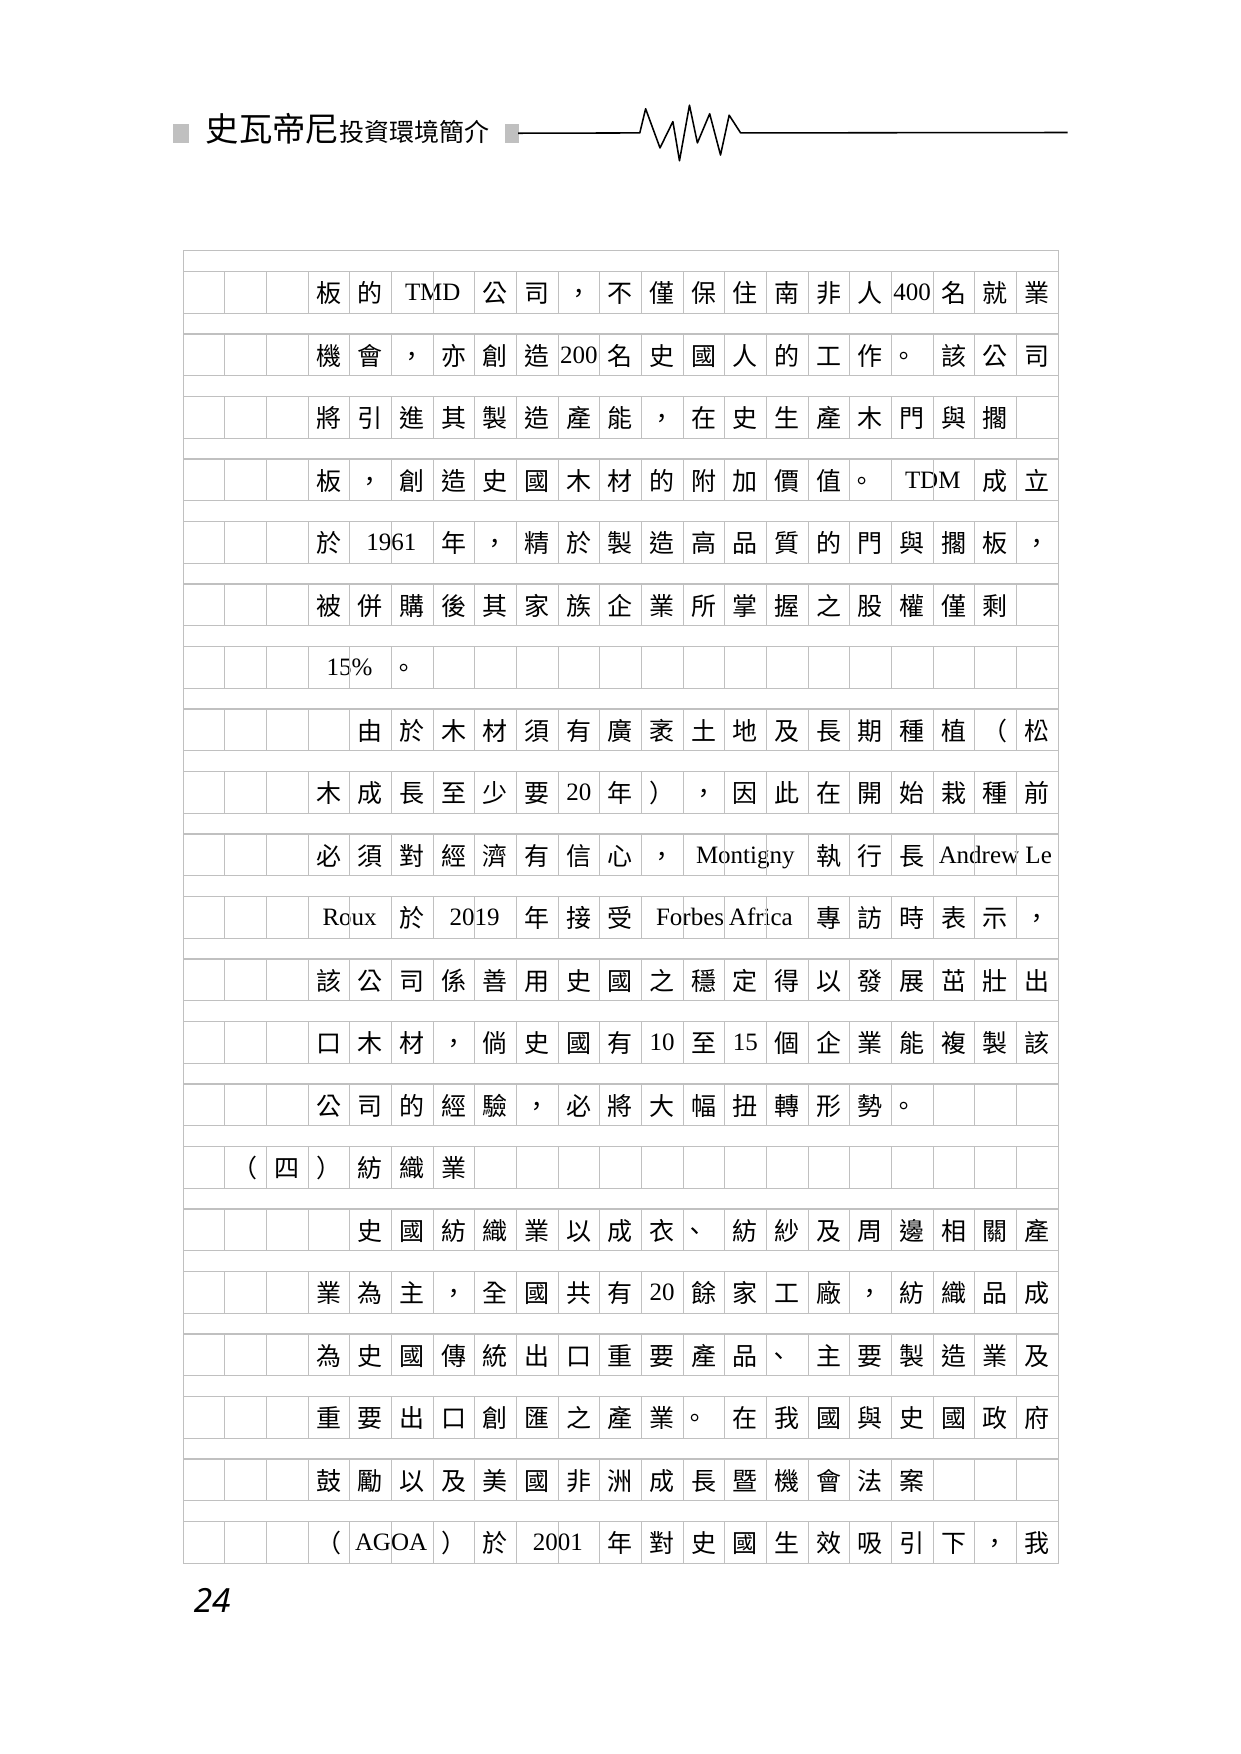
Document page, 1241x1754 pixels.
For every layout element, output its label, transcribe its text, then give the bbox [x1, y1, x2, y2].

text [475, 1147, 516, 1188]
text [725, 1147, 766, 1188]
text 由於木材須有廣袤土地及長期種植（松木成長至少要20年），因此在開始栽種前必須對經濟有信心，Montigny執行長Andrew Le Roux於2019年接受Forbes Africa專訪時表示，該公司係善用史國之穩定得以發展茁壯出口木材，倘史國有10至15個企業能複製該公司的經驗，必將大幅扭轉形勢。 [281, 1001, 1058, 1021]
text [934, 1147, 974, 1188]
text 由於木材須有廣袤土地及長期種植（松木成長至少要20年），因此在開始栽種前必須對經濟有信心，Montigny執行長Andrew Le Roux於2019年接受Forbes Africa專訪時表示，該公司係善用史國之穩定得以發展茁壯出口木材，倘史國有10至15個企業能複製該公司的經驗，必將大幅扭轉形勢。 [281, 751, 1058, 771]
text [642, 1147, 683, 1188]
text Montigny於2017年8月投入2,500萬史鍰（約187萬美元），購買南非經營木門與擱板的TMD公司，不僅保住南非人400名就業機會，亦創造200名史國人的工作。該公司將引進其製造產能，在史生產木門與擱板，創造史國木材的附加價值。TDM成立於1961年，精於製造高品質的門與擱板，被併購後其家族企業所掌握之股權僅剩15%。 [281, 564, 1058, 583]
text [850, 1147, 891, 1188]
text [809, 1147, 849, 1188]
text 史國紡織業以成衣、紡紗及周邊相關產業為主，全國共有20餘家工廠，紡織品成為史國傳統出口重要產品、主要製造業及重要出口創匯之產業。在我國與史國政府鼓勵以及美國非洲成長暨機會法案（AGOA）於2001年對史國生效吸引下，我國紡織業者於2000年開始大批前來史國投資，史國紡織業幾乎成為臺商天下，共創造1萬3,500個就業機會，紓緩史國高失業率且平衡城鄉發展，對史國經濟有相當貢獻，頗受史國各界重視。 [281, 1189, 1058, 1208]
text [207, 1126, 1058, 1146]
text [207, 1147, 224, 1188]
text [892, 1147, 933, 1188]
text [767, 1147, 808, 1188]
text 由於木材須有廣袤土地及長期種植（松木成長至少要20年），因此在開始栽種前必須對經濟有信心，Montigny執行長Andrew Le Roux於2019年接受Forbes Africa專訪時表示，該公司係善用史國之穩定得以發展茁壯出口木材，倘史國有10至15個企業能複製該公司的經驗，必將大幅扭轉形勢。 [281, 814, 1058, 833]
text [517, 1147, 558, 1188]
text Montigny於2017年8月投入2,500萬史鍰（約187萬美元），購買南非經營木門與擱板的TMD公司，不僅保住南非人400名就業機會，亦創造200名史國人的工作。該公司將引進其製造產能，在史生產木門與擱板，創造史國木材的附加價值。TDM成立於1961年，精於製造高品質的門與擱板，被併購後其家族企業所掌握之股權僅剩15%。 [281, 626, 1058, 646]
text Montigny於2017年8月投入2,500萬史鍰（約187萬美元），購買南非經營木門與擱板的TMD公司，不僅保住南非人400名就業機會，亦創造200名史國人的工作。該公司將引進其製造產能，在史生產木門與擱板，創造史國木材的附加價值。TDM成立於1961年，精於製造高品質的門與擱板，被併購後其家族企業所掌握之股權僅剩15%。 [281, 376, 1058, 396]
text Montigny於2017年8月投入2,500萬史鍰（約187萬美元），購買南非經營木門與擱板的TMD公司，不僅保住南非人400名就業機會，亦創造200名史國人的工作。該公司將引進其製造產能，在史生產木門與擱板，創造史國木材的附加價值。TDM成立於1961年，精於製造高品質的門與擱板，被併購後其家族企業所掌握之股權僅剩15%。 [281, 251, 1058, 271]
text ） [309, 1147, 349, 1188]
text 由於木材須有廣袤土地及長期種植（松木成長至少要20年），因此在開始栽種前必須對經濟有信心，Montigny執行長Andrew Le Roux於2019年接受Forbes Africa專訪時表示，該公司係善用史國之穩定得以發展茁壯出口木材，倘史國有10至15個企業能複製該公司的經驗，必將大幅扭轉形勢。 [281, 876, 1058, 896]
text [975, 1147, 1016, 1188]
text 由於木材須有廣袤土地及長期種植（松木成長至少要20年），因此在開始栽種前必須對經濟有信心，Montigny執行長Andrew Le Roux於2019年接受Forbes Africa專訪時表示，該公司係善用史國之穩定得以發展茁壯出口木材，倘史國有10至15個企業能複製該公司的經驗，必將大幅扭轉形勢。 [281, 689, 1058, 708]
text 史國紡織業以成衣、紡紗及周邊相關產業為主，全國共有20餘家工廠，紡織品成為史國傳統出口重要產品、主要製造業及重要出口創匯之產業。在我國與史國政府鼓勵以及美國非洲成長暨機會法案（AGOA）於2001年對史國生效吸引下，我國紡織業者於2000年開始大批前來史國投資，史國紡織業幾乎成為臺商天下，共創造1萬3,500個就業機會，紓緩史國高失業率且平衡城鄉發展，對史國經濟有相當貢獻，頗受史國各界重視。 [281, 1501, 1058, 1521]
text 由於木材須有廣袤土地及長期種植（松木成長至少要20年），因此在開始栽種前必須對經濟有信心，Montigny執行長Andrew Le Roux於2019年接受Forbes Africa專訪時表示，該公司係善用史國之穩定得以發展茁壯出口木材，倘史國有10至15個企業能複製該公司的經驗，必將大幅扭轉形勢。 [281, 939, 1058, 958]
text 史國紡織業以成衣、紡紗及周邊相關產業為主，全國共有20餘家工廠，紡織品成為史國傳統出口重要產品、主要製造業及重要出口創匯之產業。在我國與史國政府鼓勵以及美國非洲成長暨機會法案（AGOA）於2001年對史國生效吸引下，我國紡織業者於2000年開始大批前來史國投資，史國紡織業幾乎成為臺商天下，共創造1萬3,500個就業機會，紓緩史國高失業率且平衡城鄉發展，對史國經濟有相當貢獻，頗受史國各界重視。 [281, 1439, 1058, 1458]
text 紡 [350, 1147, 391, 1188]
text 史國紡織業以成衣、紡紗及周邊相關產業為主，全國共有20餘家工廠，紡織品成為史國傳統出口重要產品、主要製造業及重要出口創匯之產業。在我國與史國政府鼓勵以及美國非洲成長暨機會法案（AGOA）於2001年對史國生效吸引下，我國紡織業者於2000年開始大批前來史國投資，史國紡織業幾乎成為臺商天下，共創造1萬3,500個就業機會，紓緩史國高失業率且平衡城鄉發展，對史國經濟有相當貢獻，頗受史國各界重視。 [281, 1376, 1058, 1396]
text 織 [392, 1147, 433, 1188]
text [559, 1147, 599, 1188]
text 史國紡織業以成衣、紡紗及周邊相關產業為主，全國共有20餘家工廠，紡織品成為史國傳統出口重要產品、主要製造業及重要出口創匯之產業。在我國與史國政府鼓勵以及美國非洲成長暨機會法案（AGOA）於2001年對史國生效吸引下，我國紡織業者於2000年開始大批前來史國投資，史國紡織業幾乎成為臺商天下，共創造1萬3,500個就業機會，紓緩史國高失業率且平衡城鄉發展，對史國經濟有相當貢獻，頗受史國各界重視。 [281, 1314, 1058, 1333]
text （ [225, 1147, 266, 1188]
text 四 [267, 1147, 308, 1188]
text [1017, 1147, 1058, 1188]
text 史國紡織業以成衣、紡紗及周邊相關產業為主，全國共有20餘家工廠，紡織品成為史國傳統出口重要產品、主要製造業及重要出口創匯之產業。在我國與史國政府鼓勵以及美國非洲成長暨機會法案（AGOA）於2001年對史國生效吸引下，我國紡織業者於2000年開始大批前來史國投資，史國紡織業幾乎成為臺商天下，共創造1萬3,500個就業機會，紓緩史國高失業率且平衡城鄉發展，對史國經濟有相當貢獻，頗受史國各界重視。 [281, 1251, 1058, 1271]
text Montigny於2017年8月投入2,500萬史鍰（約187萬美元），購買南非經營木門與擱板的TMD公司，不僅保住南非人400名就業機會，亦創造200名史國人的工作。該公司將引進其製造產能，在史生產木門與擱板，創造史國木材的附加價值。TDM成立於1961年，精於製造高品質的門與擱板，被併購後其家族企業所掌握之股權僅剩15%。 [281, 314, 1058, 333]
text Montigny於2017年8月投入2,500萬史鍰（約187萬美元），購買南非經營木門與擱板的TMD公司，不僅保住南非人400名就業機會，亦創造200名史國人的工作。該公司將引進其製造產能，在史生產木門與擱板，創造史國木材的附加價值。TDM成立於1961年，精於製造高品質的門與擱板，被併購後其家族企業所掌握之股權僅剩15%。 [281, 501, 1058, 521]
text Montigny於2017年8月投入2,500萬史鍰（約187萬美元），購買南非經營木門與擱板的TMD公司，不僅保住南非人400名就業機會，亦創造200名史國人的工作。該公司將引進其製造產能，在史生產木門與擱板，創造史國木材的附加價值。TDM成立於1961年，精於製造高品質的門與擱板，被併購後其家族企業所掌握之股權僅剩15%。 [281, 439, 1058, 458]
text [684, 1147, 724, 1188]
text 由於木材須有廣袤土地及長期種植（松木成長至少要20年），因此在開始栽種前必須對經濟有信心，Montigny執行長Andrew Le Roux於2019年接受Forbes Africa專訪時表示，該公司係善用史國之穩定得以發展茁壯出口木材，倘史國有10至15個企業能複製該公司的經驗，必將大幅扭轉形勢。 [281, 1064, 1058, 1083]
text [600, 1147, 641, 1188]
text 業 [434, 1147, 474, 1188]
